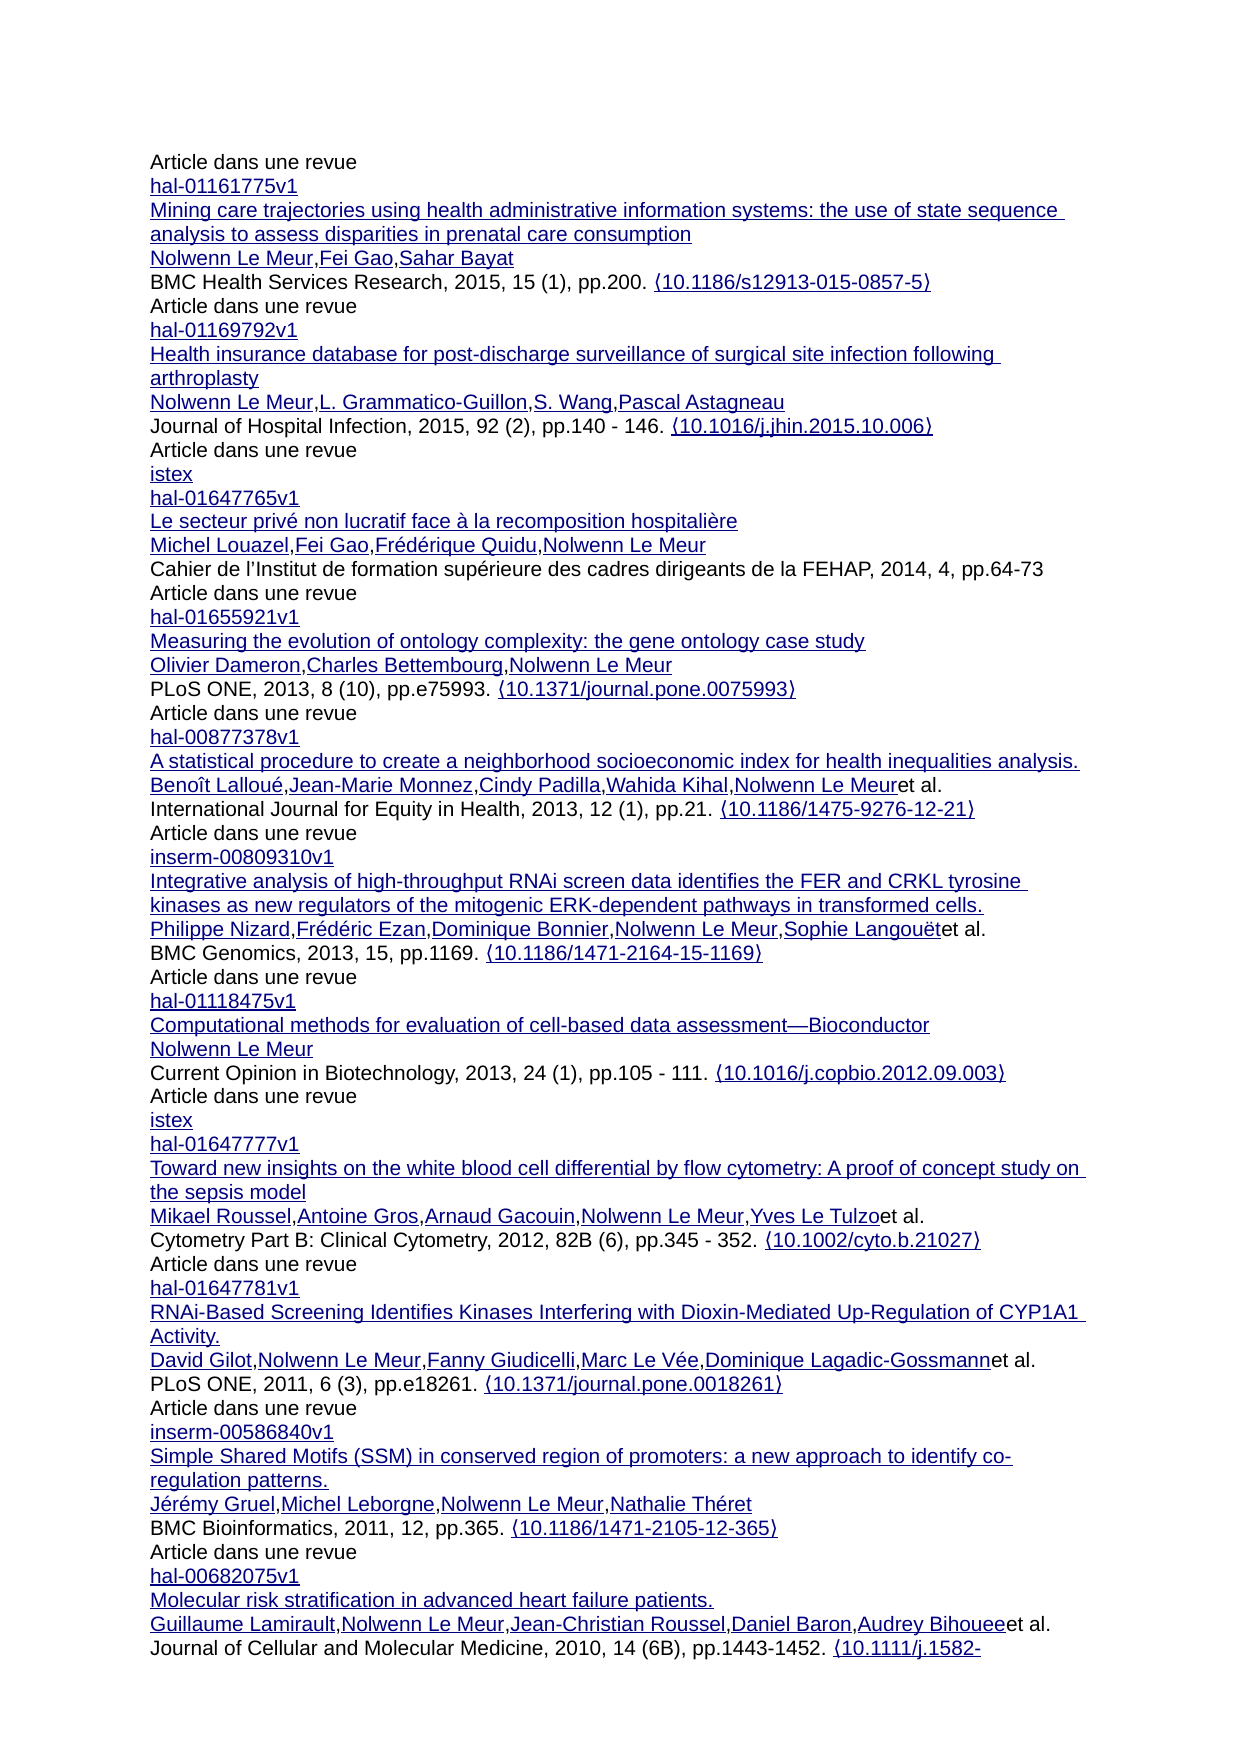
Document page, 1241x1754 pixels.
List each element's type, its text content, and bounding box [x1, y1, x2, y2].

table_cell Molecular risk stratification in advanced heart failure patients. Guillaume Lamirault,Nolwenn Le Meur,Jean-Christian Roussel,Daniel Baron,Audrey Bihoueeet al. Journal of Cellular and Molecular Medicine, 2010, 14 (6B), pp.1443-1452. ⟨10.1111/j.1582- [150, 1588, 1090, 1659]
table_cell A statistical procedure to create a neighborhood socioeconomic index for health inequalities analysis. Benoît Lalloué,Jean-Marie Monnez,Cindy Padilla,Wahida Kihal,Nolwenn Le Meuret al. International Journal for Equity in Health, 2013, 12 (1), pp.21. ⟨10.1186/1475-9276-12-21⟩ Article dans une revue inserm-00809310v1 [150, 749, 1090, 869]
table_cell Toward new insights on the white blood cell differential by flow cytometry: A proof of concept study on the sepsis model Mikael Roussel,Antoine Gros,Arnaud Gacouin,Nolwenn Le Meur,Yves Le Tulzoet al. Cytometry Part B: Clinical Cytometry, 2012, 82B (6), pp.345 - 352. ⟨10.1002/cyto.b.21027⟩ Article dans une revue hal-01647781v1 [150, 1156, 1090, 1300]
table_cell RNAi-Based Screening Identifies Kinases Interfering with Dioxin-Mediated Up-Regulation of CYP1A1 Activity. David Gilot,Nolwenn Le Meur,Fanny Giudicelli,Marc Le Vée,Dominique Lagadic-Gossmannet al. PLoS ONE, 2011, 6 (3), pp.e18261. ⟨10.1371/journal.pone.0018261⟩ Article dans une revue inserm-00586840v1 [150, 1300, 1090, 1444]
table_cell Measuring the evolution of ontology complexity: the gene ontology case study Olivier Dameron,Charles Bettembourg,Nolwenn Le Meur PLoS ONE, 2013, 8 (10), pp.e75993. ⟨10.1371/journal.pone.0075993⟩ Article dans une revue hal-00877378v1 [150, 629, 1090, 749]
table_cell Health insurance database for post-discharge surveillance of surgical site infection following arthroplasty Nolwenn Le Meur,L. Grammatico-Guillon,S. Wang,Pascal Astagneau Journal of Hospital Infection, 2015, 92 (2), pp.140 - 146. ⟨10.1016/j.jhin.2015.10.006⟩ Article dans une revue istex hal-01647765v1 [150, 342, 1090, 509]
table_cell Computational methods for evaluation of cell-based data assessment—Bioconductor Nolwenn Le Meur Current Opinion in Biotechnology, 2013, 24 (1), pp.105 - 111. ⟨10.1016/j.copbio.2012.09.003⟩ Article dans une revue istex hal-01647777v1 [150, 1013, 1090, 1156]
table_cell Article dans une revue hal-01161775v1 [150, 150, 1090, 198]
table_cell Le secteur privé non lucratif face à la recomposition hospitalière Michel Louazel,Fei Gao,Frédérique Quidu,Nolwenn Le Meur Cahier de l’Institut de formation supérieure des cadres dirigeants de la FEHAP, 2014, 4, pp.64-73 Article dans une revue hal-01655921v1 [150, 509, 1090, 629]
table_cell Integrative analysis of high-throughput RNAi screen data identifies the FER and CRKL tyrosine kinases as new regulators of the mitogenic ERK-dependent pathways in transformed cells. Philippe Nizard,Frédéric Ezan,Dominique Bonnier,Nolwenn Le Meur,Sophie Langouëtet al. BMC Genomics, 2013, 15, pp.1169. ⟨10.1186/1471-2164-15-1169⟩ Article dans une revue hal-01118475v1 [150, 869, 1090, 1012]
table_cell Mining care trajectories using health administrative information systems: the use of state sequence analysis to assess disparities in prenatal care consumption Nolwenn Le Meur,Fei Gao,Sahar Bayat BMC Health Services Research, 2015, 15 (1), pp.200. ⟨10.1186/s12913-015-0857-5⟩ Article dans une revue hal-01169792v1 [150, 198, 1090, 342]
table_cell Simple Shared Motifs (SSM) in conserved region of promoters: a new approach to identify co-regulation patterns. Jérémy Gruel,Michel Leborgne,Nolwenn Le Meur,Nathalie Théret BMC Bioinformatics, 2011, 12, pp.365. ⟨10.1186/1471-2105-12-365⟩ Article dans une revue hal-00682075v1 [150, 1444, 1090, 1587]
